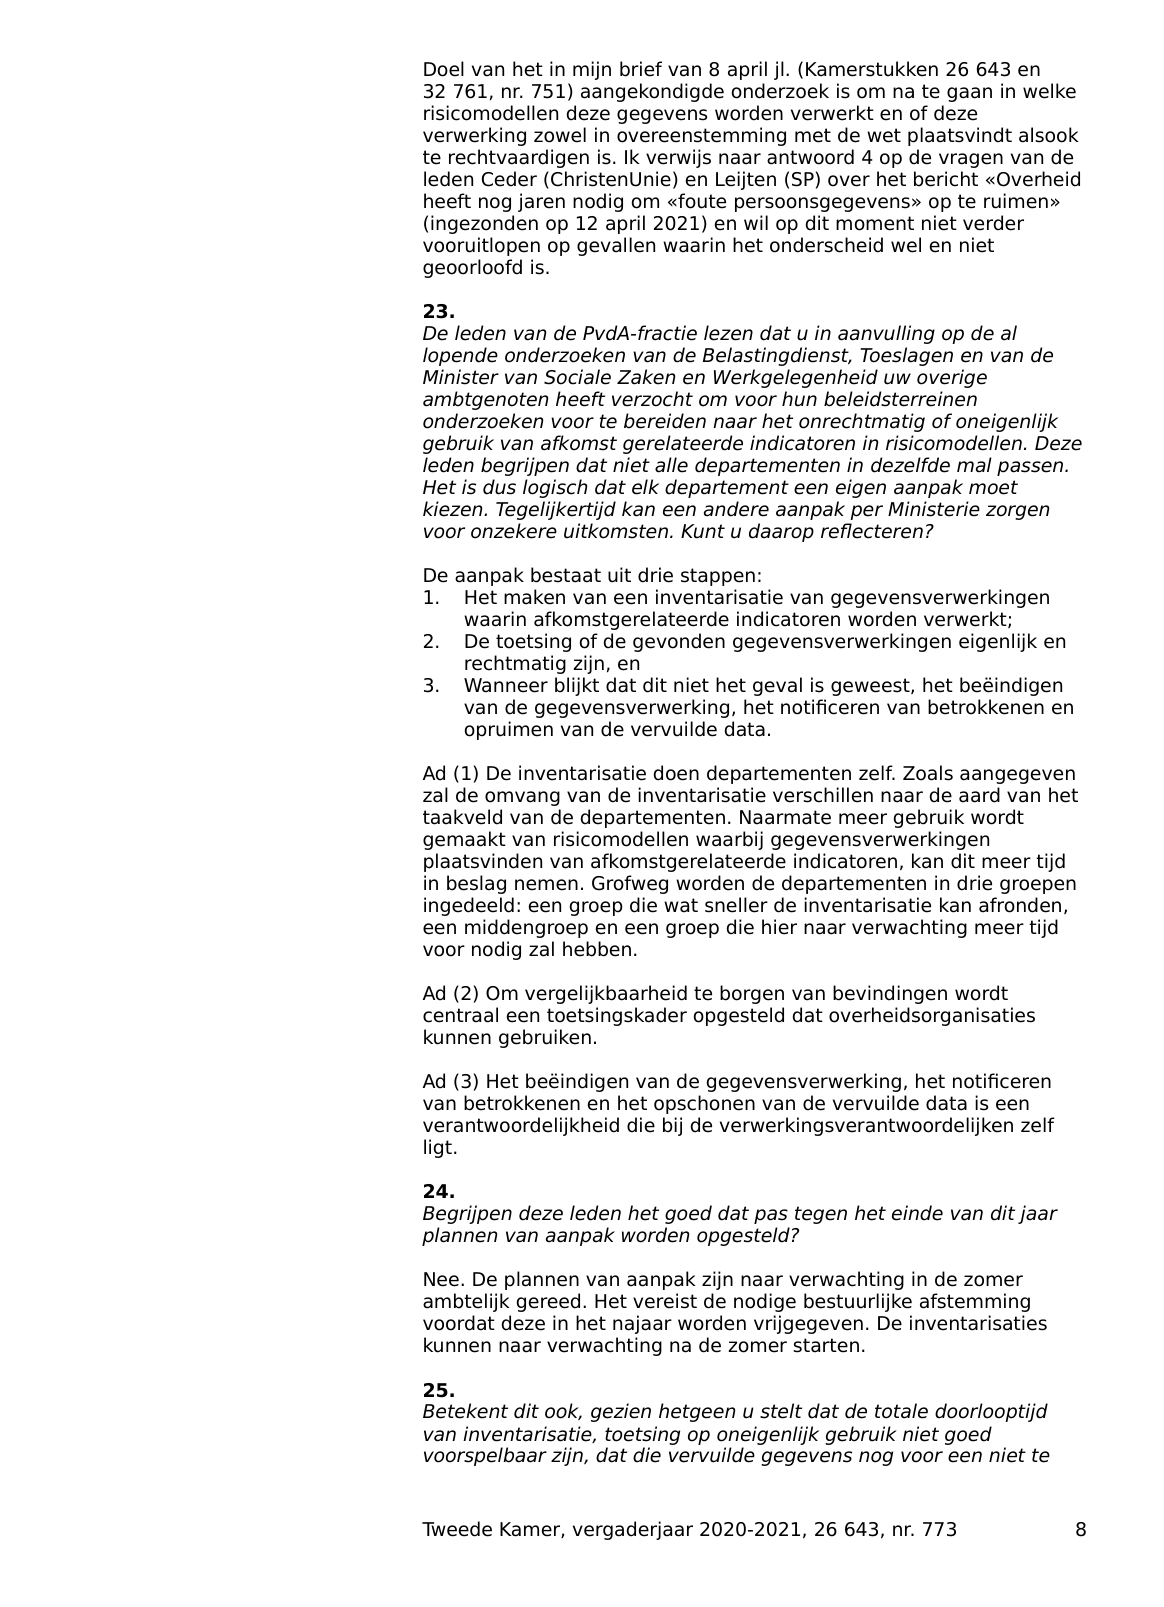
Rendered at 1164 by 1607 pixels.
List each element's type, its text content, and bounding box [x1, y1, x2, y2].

text De aanpak bestaat uit drie stappen: [422, 565, 1087, 587]
text 1. Het maken van een inventarisatie van gegevensverwerkingen waarin afkomstgerelateerde indicatoren worden verwerkt; [422, 587, 1087, 631]
text 23. [422, 301, 1087, 323]
text 25. [422, 1379, 1087, 1401]
text Ad (3) Het beëindigen van de gegevensverwerking, het notificeren van betrokkenen en het opschonen van de vervuilde data is een verantwoordelijkheid die bij de verwerkingsverantwoordelijken zelf ligt. [422, 1071, 1087, 1159]
text Doel van het in mijn brief van 8 april jl. (Kamerstukken 26 643 en 32 761, nr. 751) aangekondigde onderzoek is om na te gaan in welke risicomodellen deze gegevens worden verwerkt en of deze verwerking zowel in overeenstemming met de wet plaatsvindt alsook te rechtvaardigen is. Ik verwijs naar antwoord 4 op de vragen van de leden Ceder (ChristenUnie) en Leijten (SP) over het bericht «Overheid heeft nog jaren nodig om «foute persoonsgegevens» op te ruimen» (ingezonden op 12 april 2021) en wil op dit moment niet verder vooruitlopen op gevallen waarin het onderscheid wel en niet geoorloofd is. [422, 59, 1087, 279]
text Begrijpen deze leden het goed dat pas tegen het einde van dit jaar plannen van aanpak worden opgesteld? [422, 1203, 1087, 1247]
text Ad (1) De inventarisatie doen departementen zelf. Zoals aangegeven zal de omvang van de inventarisatie verschillen naar de aard van het taakveld van de departementen. Naarmate meer gebruik wordt gemaakt van risicomodellen waarbij gegevensverwerkingen plaatsvinden van afkomstgerelateerde indicatoren, kan dit meer tijd in beslag nemen. Grofweg worden de departementen in drie groepen ingedeeld: een groep die wat sneller de inventarisatie kan afronden, een middengroep en een groep die hier naar verwachting meer tijd voor nodig zal hebben. [422, 763, 1087, 961]
text 2. De toetsing of de gevonden gegevensverwerkingen eigenlijk en rechtmatig zijn, en [422, 631, 1087, 675]
text 3. Wanneer blijkt dat dit niet het geval is geweest, het beëindigen van de gegevensverwerking, het notificeren van betrokkenen en opruimen van de vervuilde data. [422, 675, 1087, 741]
text Nee. De plannen van aanpak zijn naar verwachting in de zomer ambtelijk gereed. Het vereist de nodige bestuurlijke afstemming voordat deze in het najaar worden vrijgegeven. De inventarisaties kunnen naar verwachting na de zomer starten. [422, 1269, 1087, 1357]
text Ad (2) Om vergelijkbaarheid te borgen van bevindingen wordt centraal een toetsingskader opgesteld dat overheidsorganisaties kunnen gebruiken. [422, 983, 1087, 1049]
text 24. [422, 1181, 1087, 1203]
text Betekent dit ook, gezien hetgeen u stelt dat de totale doorlooptijd van inventarisatie, toetsing op oneigenlijk gebruik niet goed voorspelbaar zijn, dat die vervuilde gegevens nog voor een niet te [422, 1401, 1087, 1467]
text De leden van de PvdA-fractie lezen dat u in aanvulling op de al lopende onderzoeken van de Belastingdienst, Toeslagen en van de Minister van Sociale Zaken en Werkgelegenheid uw overige ambtgenoten heeft verzocht om voor hun beleidsterreinen onderzoeken voor te bereiden naar het onrechtmatig of oneigenlijk gebruik van afkomst gerelateerde indicatoren in risicomodellen. Deze leden begrijpen dat niet alle departementen in dezelfde mal passen. Het is dus logisch dat elk departement een eigen aanpak moet kiezen. Tegelijkertijd kan een andere aanpak per Ministerie zorgen voor onzekere uitkomsten. Kunt u daarop reflecteren? [422, 323, 1087, 543]
